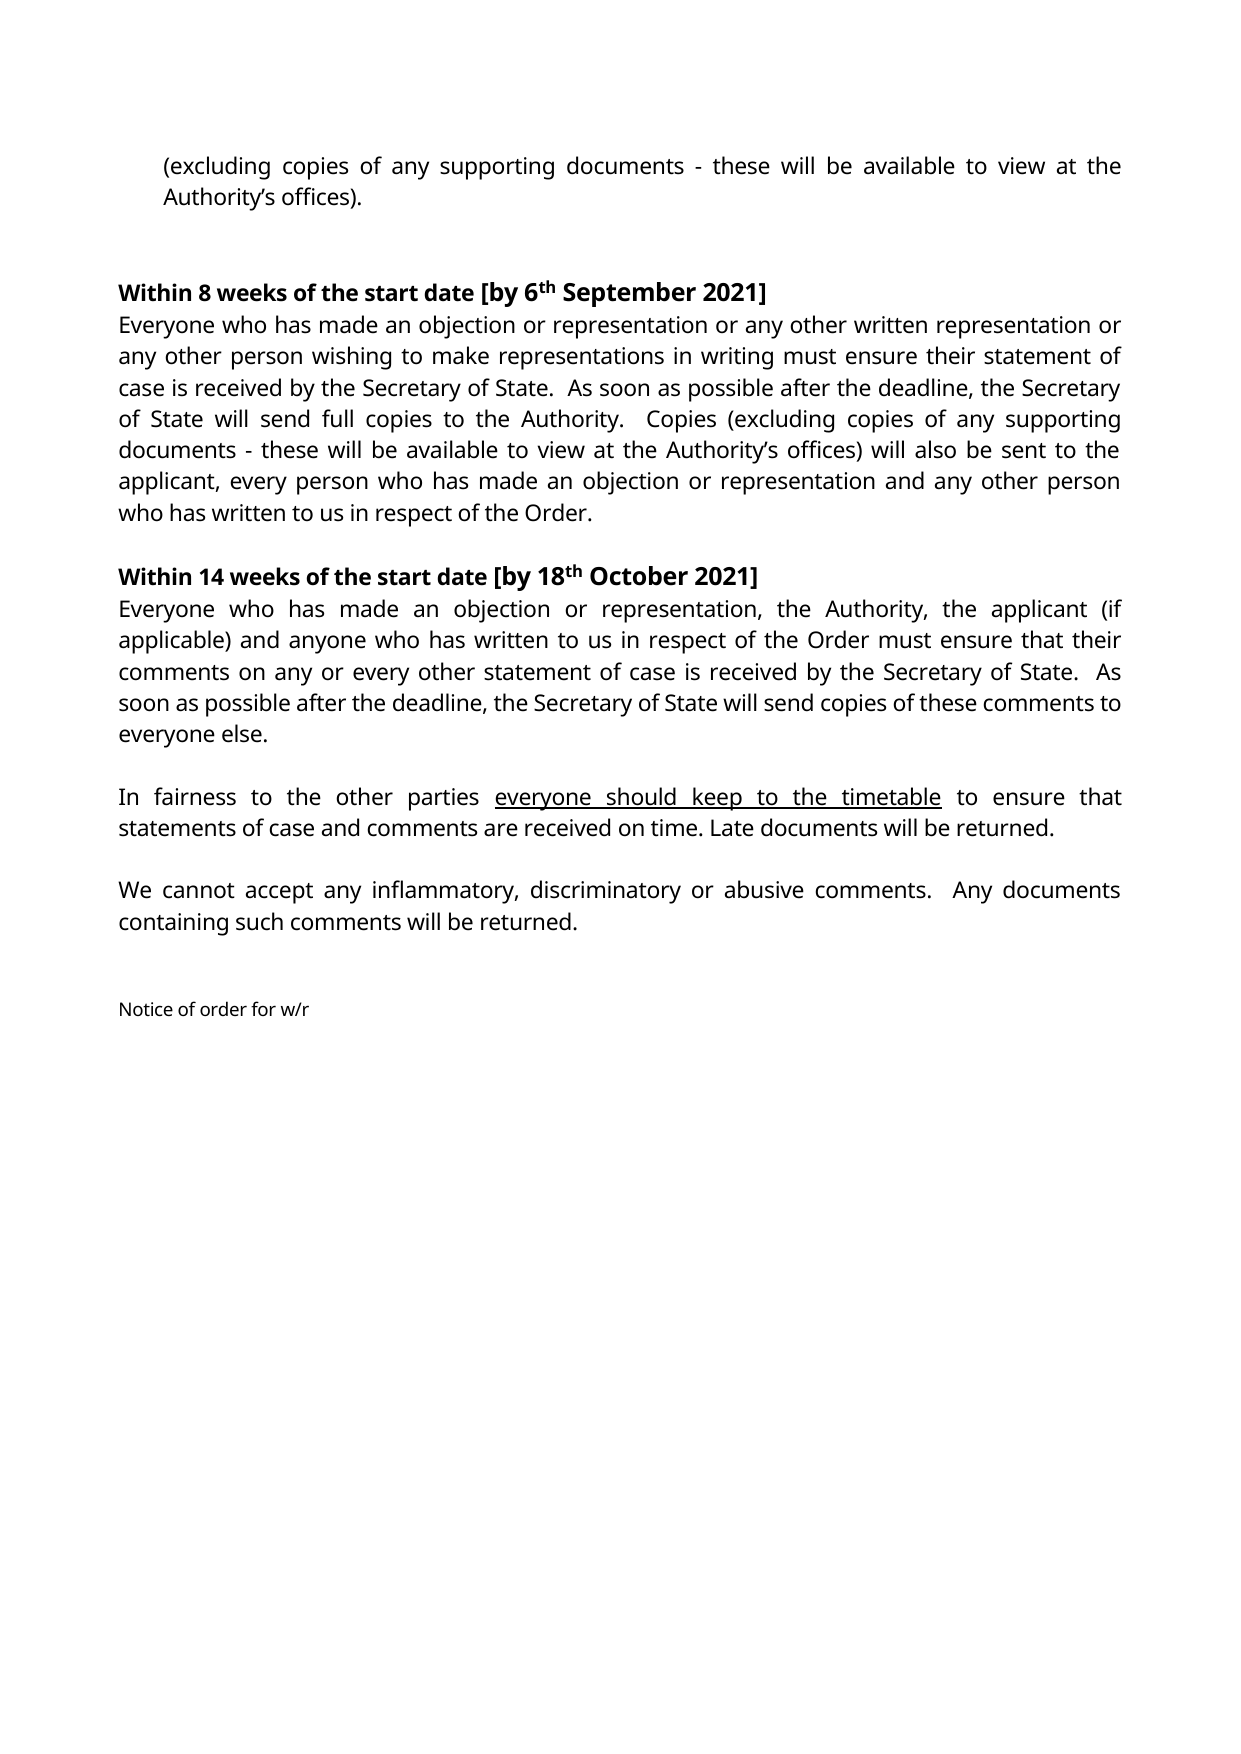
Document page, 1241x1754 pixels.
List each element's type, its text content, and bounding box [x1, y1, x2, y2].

text In fairness to the other parties everyone should keep to the timetable to ensure that statements of case and comments are received on time. Late documents will be returned. [118, 781, 1122, 843]
text Everyone who has made an objection or representation or any other written representation or any other person wishing to make representations in writing must ensure their statement of case is received by the Secretary of State. As soon as possible after the deadline, the Secretary of State will send full copies to the Authority. Copies (excluding copies of any supporting documents - these will be available to view at the Authority’s offices) will also be sent to the applicant, every person who has made an objection or representation and any other person who has written to us in respect of the Order. [118, 309, 1122, 528]
text (excluding copies of any supporting documents - these will be available to view at the Authority’s offices). [118, 150, 1122, 212]
text Notice of order for w/r [118, 996, 1122, 1022]
text We cannot accept any inflammatory, discriminatory or abusive comments. Any documents containing such comments will be returned. [118, 874, 1122, 937]
text Everyone who has made an objection or representation, the Authority, the applicant (if applicable) and anyone who has written to us in respect of the Order must ensure that their comments on any or every other statement of case is received by the Secretary of State. As soon as possible after the deadline, the Secretary of State will send copies of these comments to everyone else. [118, 593, 1122, 749]
text Within 14 weeks of the start date [by 18th October 2021] [118, 559, 1122, 593]
text Within 8 weeks of the start date [by 6th September 2021] [118, 275, 1122, 309]
